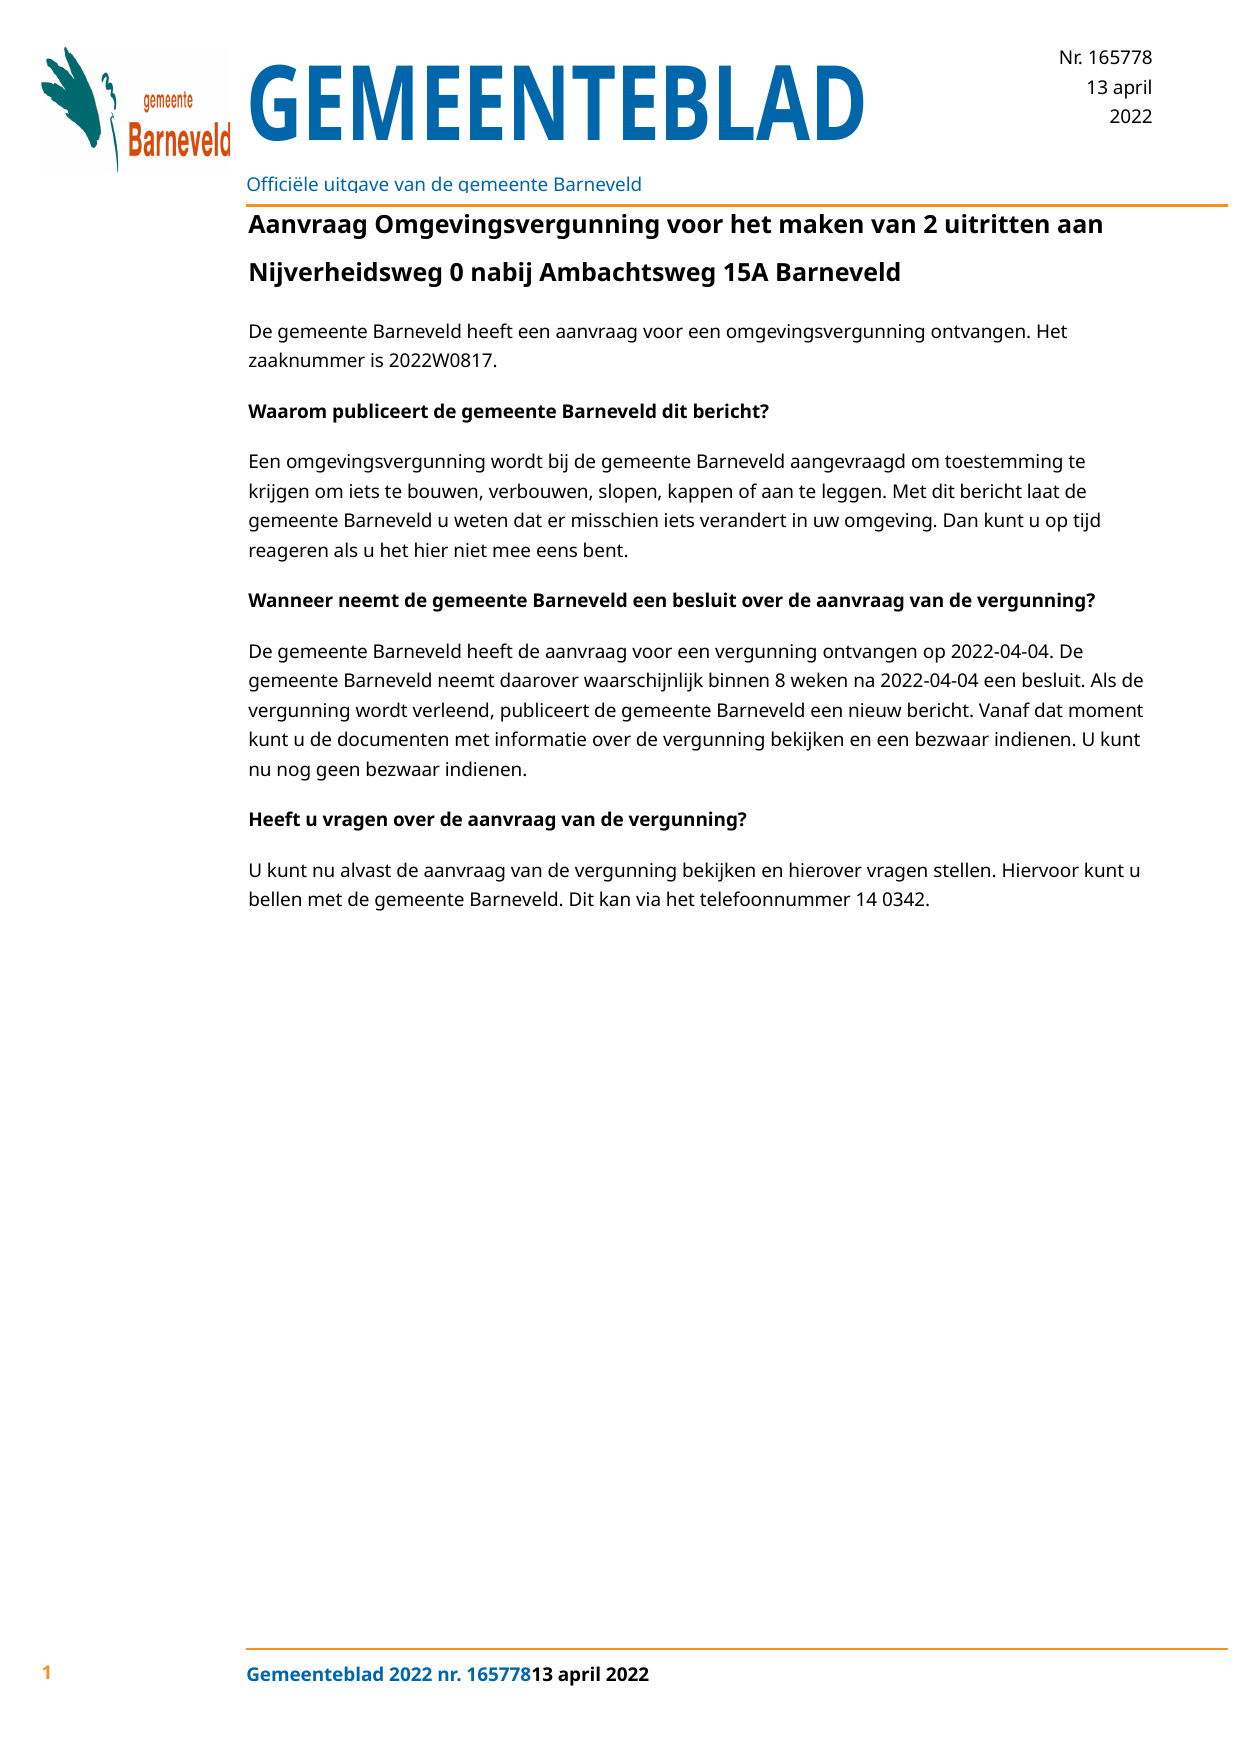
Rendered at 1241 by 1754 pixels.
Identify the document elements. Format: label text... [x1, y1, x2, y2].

text Wanneer neemt de gemeente Barneveld een besluit over de aanvraag van de vergunning? [248, 587, 1152, 613]
text De gemeente Barneveld heeft een aanvraag voor een omgevingsvergunning ontvangen. Het zaaknummer is 2022W0817. [248, 318, 1152, 373]
text De gemeente Barneveld heeft de aanvraag voor een vergunning ontvangen op 2022-04-04. De gemeente Barneveld neemt daarover waarschijnlijk binnen 8 weken na 2022-04-04 een besluit. Als de vergunning wordt verleend, publiceert de gemeente Barneveld een nieuw bericht. Vanaf dat moment kunt u de documenten met informatie over de vergunning bekijken en een bezwaar indienen. U kunt nu nog geen bezwaar indienen. [248, 638, 1152, 782]
text U kunt nu alvast de aanvraag van de vergunning bekijken en hierover vragen stellen. Hiervoor kunt u bellen met de gemeente Barneveld. Dit kan via het telefoonnummer 14 0342. [248, 857, 1152, 912]
text Aanvraag Omgevingsvergunning voor het maken van 2 uitritten aan Nijverheidsweg 0 nabij Ambachtsweg 15A Barneveld [248, 207, 1152, 288]
text Waarom publiceert de gemeente Barneveld dit bericht? [248, 398, 1152, 424]
text Een omgevingsvergunning wordt bij de gemeente Barneveld aangevraagd om toestemming te krijgen om iets te bouwen, verbouwen, slopen, kappen of aan te leggen. Met dit bericht laat de gemeente Barneveld u weten dat er misschien iets verandert in uw omgeving. Dan kunt u op tijd reageren als u het hier niet mee eens bent. [248, 448, 1152, 563]
text Heeft u vragen over de aanvraag van de vergunning? [248, 807, 1152, 832]
picture [41, 47, 231, 172]
